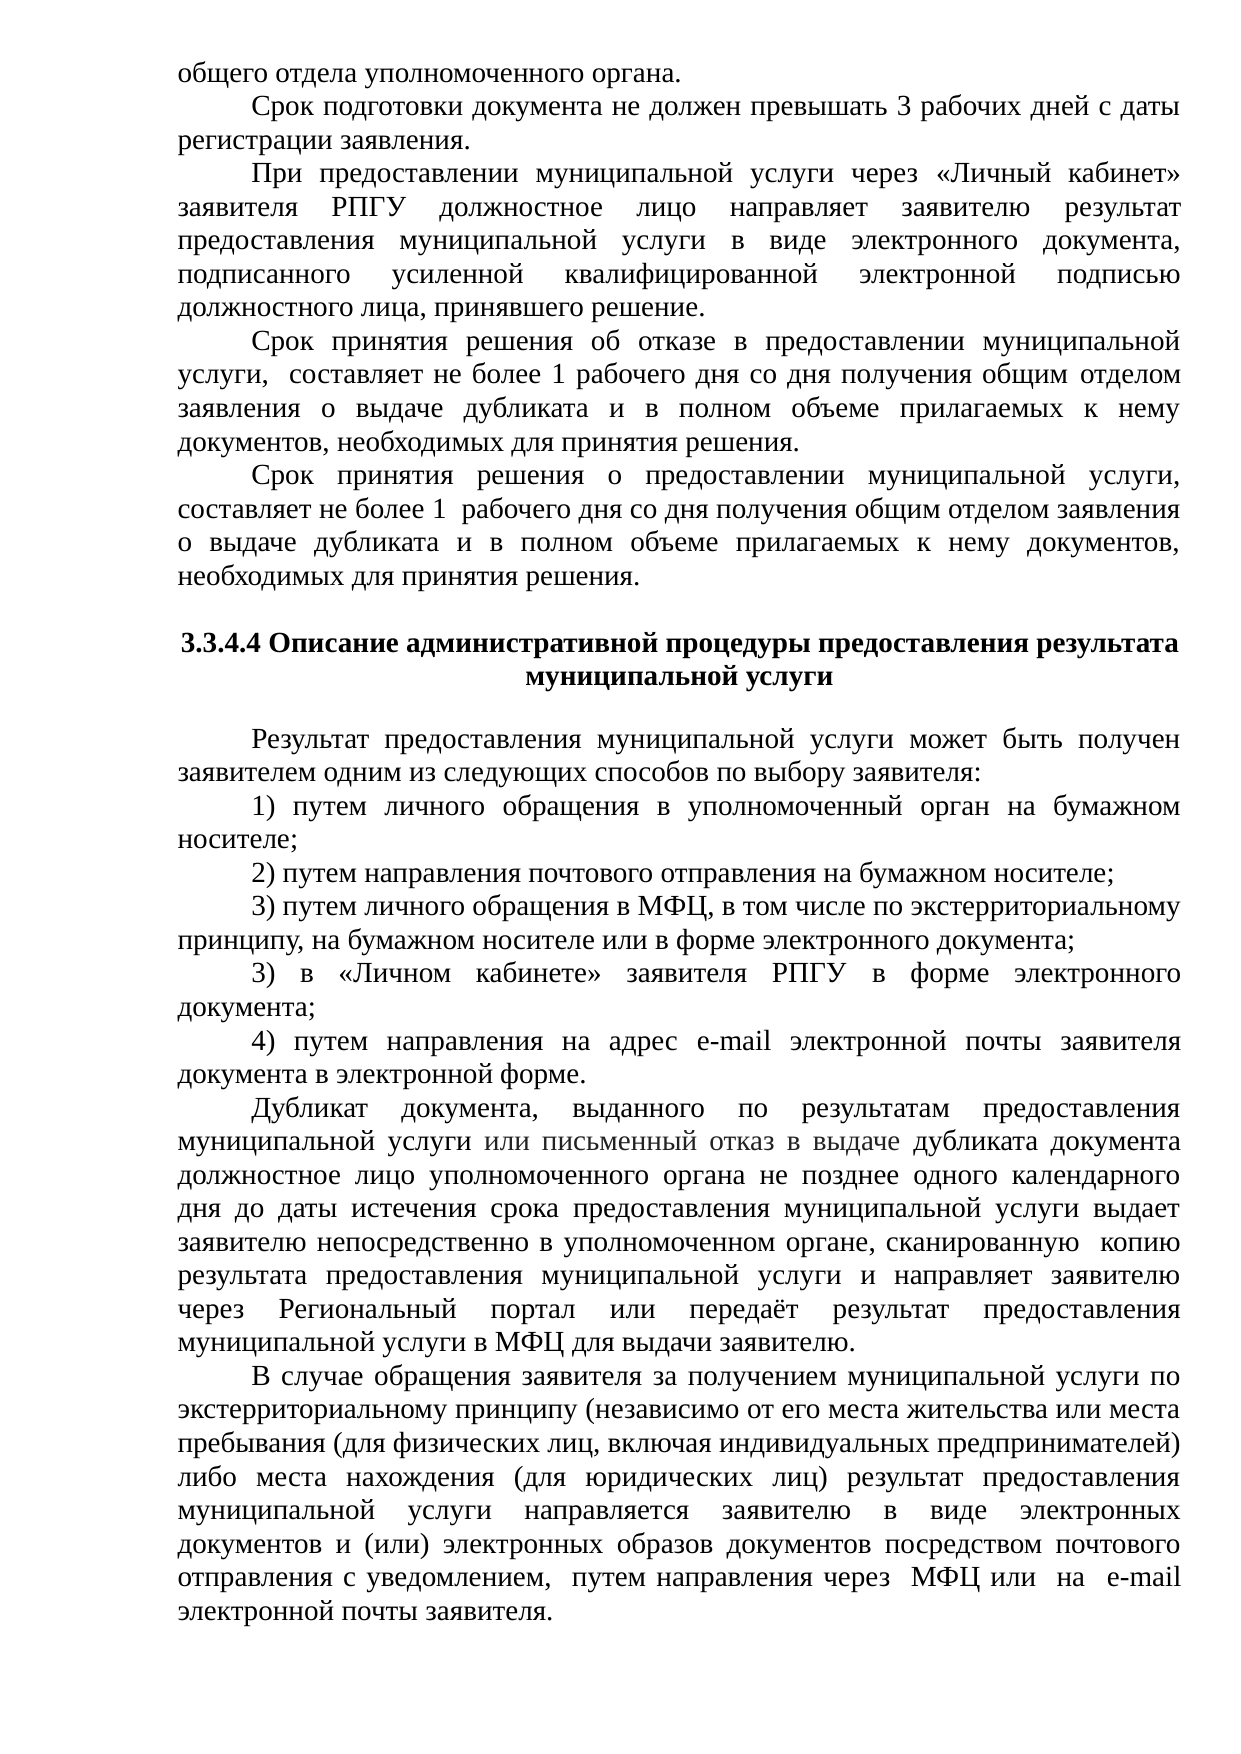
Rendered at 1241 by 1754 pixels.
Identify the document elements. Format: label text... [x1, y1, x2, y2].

text 1) путем личного обращения в уполномоченный орган на бумажном носителе; [177, 788, 1181, 855]
text 4) путем направления на адрес e-mail электронной почты заявителя документа в электронной форме. [177, 1023, 1181, 1090]
text Результат предоставления муниципальной услуги может быть получен заявителем одним из следующих способов по выбору заявителя: [177, 721, 1181, 788]
text 2) путем направления почтового отправления на бумажном носителе; [177, 855, 1181, 888]
text Срок принятия решения об отказе в предоставлении муниципальной услуги, составляет не более 1 рабочего дня со дня получения общим отделом заявления о выдаче дубликата и в полном объеме прилагаемых к нему документов, необходимых для принятия решения. [177, 323, 1181, 457]
text 3) в «Личном кабинете» заявителя РПГУ в форме электронного документа; [177, 956, 1181, 1023]
text Срок подготовки документа не должен превышать 3 рабочих дней с даты регистрации заявления. [177, 88, 1181, 155]
text 3.3.4.4 Описание административной процедуры предоставления результата муниципальной услуги [177, 625, 1181, 692]
text общего отдела уполномоченного органа. [177, 55, 1181, 88]
text 3) путем личного обращения в МФЦ, в том числе по экстерриториальному принципу, на бумажном носителе или в форме электронного документа; [177, 888, 1181, 956]
text Дубликат документа, выданного по результатам предоставления муниципальной услуги или письменный отказ в выдаче дубликата документа должностное лицо уполномоченного органа не позднее одного календарного дня до даты истечения срока предоставления муниципальной услуги выдает заявителю непосредственно в уполномоченном органе, сканированную копию результата предоставления муниципальной услуги и направляет заявителю через Региональный портал или передаёт результат предоставления муниципальной услуги в МФЦ для выдачи заявителю. [177, 1090, 1181, 1358]
text В случае обращения заявителя за получением муниципальной услуги по экстерриториальному принципу (независимо от его места жительства или места пребывания (для физических лиц, включая индивидуальных предпринимателей) либо места нахождения (для юридических лиц) результат предоставления муниципальной услуги направляется заявителю в виде электронных документов и (или) электронных образов документов посредством почтового отправления с уведомлением, путем направления через МФЦ или на e-mail электронной почты заявителя. [177, 1358, 1181, 1626]
text Срок принятия решения о предоставлении муниципальной услуги, составляет не более 1 рабочего дня со дня получения общим отделом заявления о выдаче дубликата и в полном объеме прилагаемых к нему документов, необходимых для принятия решения. [177, 457, 1181, 591]
text При предоставлении муниципальной услуги через «Личный кабинет» заявителя РПГУ должностное лицо направляет заявителю результат предоставления муниципальной услуги в виде электронного документа, подписанного усиленной квалифицированной электронной подписью должностного лица, принявшего решение. [177, 155, 1181, 323]
